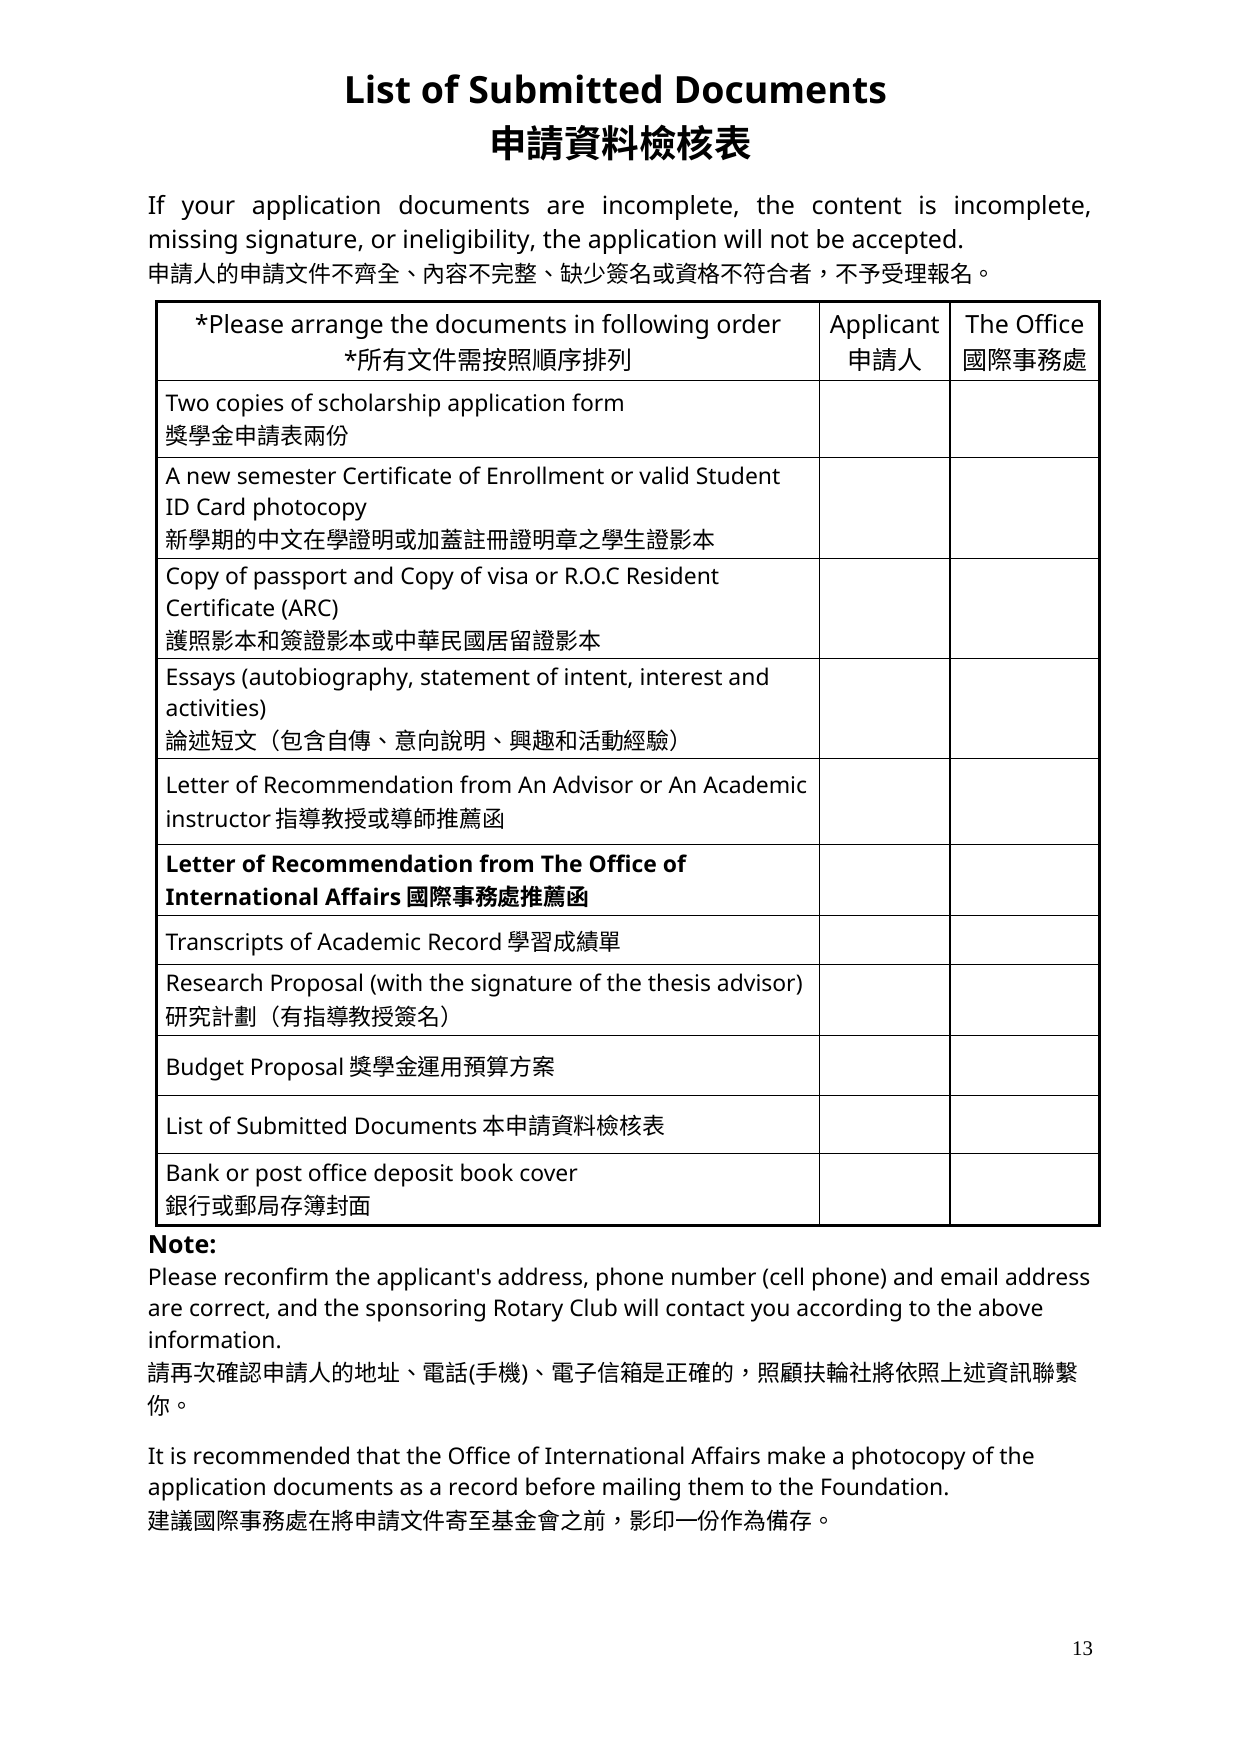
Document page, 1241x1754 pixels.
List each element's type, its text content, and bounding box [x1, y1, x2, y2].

table_cell Letter of Recommendation from The Office of International Affairs國際事務處推薦函 [158, 845, 819, 915]
table_cell [820, 845, 949, 915]
table_cell [820, 965, 949, 1034]
table_cell List of Submitted Documents本申請資料檢核表 [158, 1096, 819, 1153]
table_cell [951, 845, 1098, 915]
table_cell [951, 458, 1098, 557]
text It is recommended that the Office of International Affairs make a photocopy of the application documents as a record before mailing them to the Foundation. [148, 1440, 1092, 1503]
table_cell Budget Proposal獎學金運用預算方案 [158, 1036, 819, 1095]
table_cell [951, 659, 1098, 758]
table_cell A new semester Certificate of Enrollment or valid Student ID Card photocopy 新學期的中文在學證明或加蓋註冊證明章之學生證影本 [158, 458, 819, 557]
table_cell [820, 381, 949, 457]
text If your application documents are incomplete, the content is incomplete, missing signature, or ineligibility, the application will not be accepted. [148, 187, 1092, 255]
table_cell [951, 1036, 1098, 1095]
table_cell [820, 1096, 949, 1153]
table_cell [820, 1154, 949, 1224]
table_cell [820, 1036, 949, 1095]
table_cell [951, 965, 1098, 1034]
text List of Submitted Documents [148, 63, 1092, 114]
table_cell [951, 559, 1098, 658]
table_cell [820, 916, 949, 964]
text 建議國際事務處在將申請文件寄至基金會之前，影印一份作為備存。 [148, 1503, 1092, 1536]
table_cell [820, 559, 949, 658]
text 申請人的申請文件不齊全、內容不完整、缺少簽名或資格不符合者，不予受理報名。 [148, 255, 1092, 289]
text Please reconfirm the applicant's address, phone number (cell phone) and email address are correct, and the sponsoring Rotary Club will contact you according to the above information. [148, 1261, 1092, 1355]
table_cell Research Proposal (with the signature of the thesis advisor) 研究計劃（有指導教授簽名） [158, 965, 819, 1034]
text 申請資料檢核表 [148, 114, 1092, 168]
table_header *Please arrange the documents in following order *所有文件需按照順序排列 [158, 303, 819, 380]
table_cell Bank or post office deposit book cover 銀行或郵局存簿封面 [158, 1154, 819, 1224]
table_cell [820, 659, 949, 758]
table_cell [951, 1096, 1098, 1153]
table_cell [951, 381, 1098, 457]
table_cell Copy of passport and Copy of visa or R.O.C Resident Certificate (ARC) 護照影本和簽證影本或中華民國居留證影本 [158, 559, 819, 658]
text 請再次確認申請人的地址、電話(手機)、電子信箱是正確的，照顧扶輪社將依照上述資訊聯繫你。 [148, 1355, 1092, 1421]
table_header The Office 國際事務處 [951, 303, 1098, 380]
table_cell [951, 759, 1098, 844]
table_cell [951, 916, 1098, 964]
table_cell [820, 458, 949, 557]
text Note: [148, 1227, 1092, 1261]
table_cell [820, 759, 949, 844]
table_header Applicant 申請人 [820, 303, 949, 380]
table_cell [951, 1154, 1098, 1224]
table_cell Letter of Recommendation from An Advisor or An Academic instructor指導教授或導師推薦函 [158, 759, 819, 844]
table_cell Essays (autobiography, statement of intent, interest and activities) 論述短文（包含自傳、意向說明、興趣和活動經驗） [158, 659, 819, 758]
table_cell Two copies of scholarship application form 獎學金申請表兩份 [158, 381, 819, 457]
table_cell Transcripts of Academic Record學習成績單 [158, 916, 819, 964]
